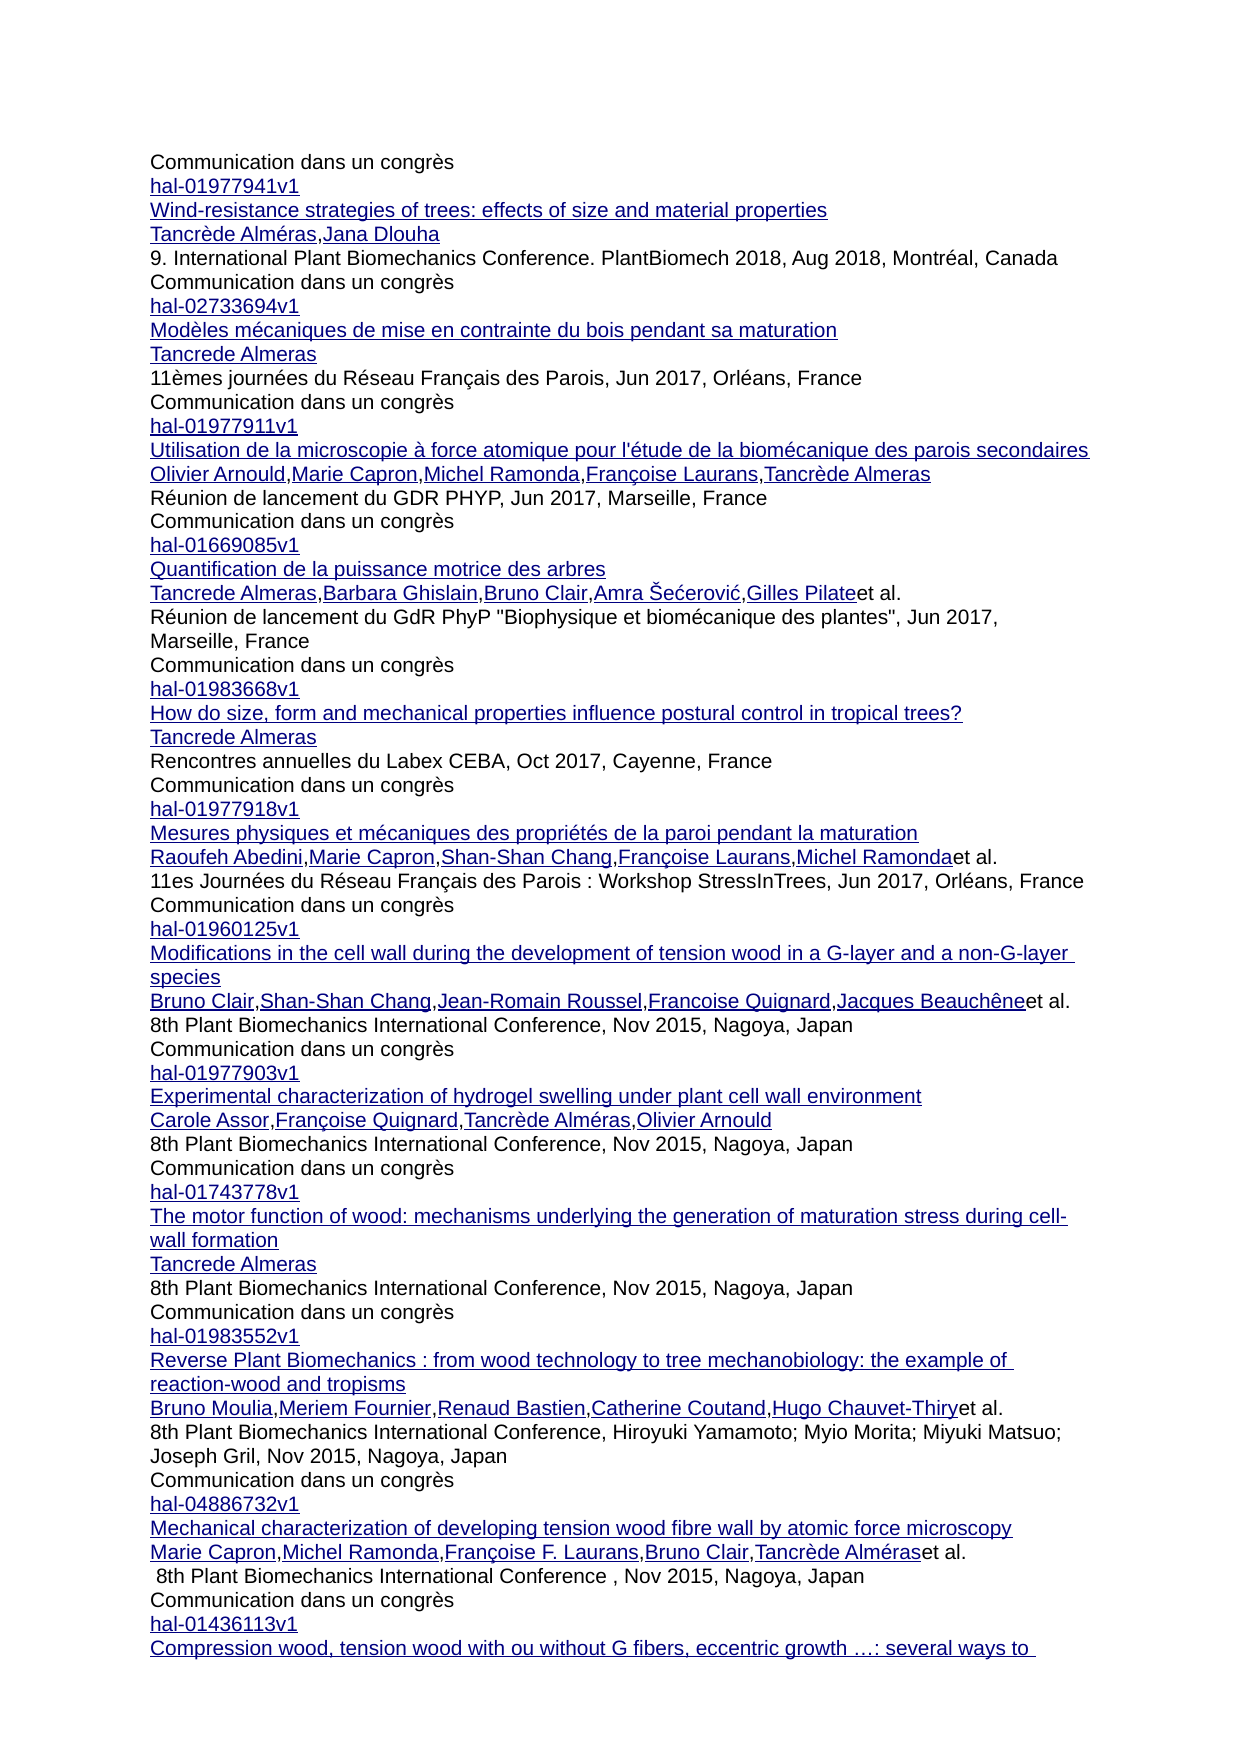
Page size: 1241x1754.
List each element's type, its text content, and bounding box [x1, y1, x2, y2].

table_cell Wind-resistance strategies of trees: effects of size and material properties Tancrède Alméras,Jana Dlouha 9. International Plant Biomechanics Conference. PlantBiomech 2018, Aug 2018, Montréal, Canada Communication dans un congrès hal-02733694v1 [150, 198, 1090, 318]
table_cell The motor function of wood: mechanisms underlying the generation of maturation stress during cell-wall formation Tancrede Almeras 8th Plant Biomechanics International Conference, Nov 2015, Nagoya, Japan Communication dans un congrès hal-01983552v1 [150, 1204, 1090, 1348]
table_cell How do size, form and mechanical properties influence postural control in tropical trees? Tancrede Almeras Rencontres annuelles du Labex CEBA, Oct 2017, Cayenne, France Communication dans un congrès hal-01977918v1 [150, 701, 1090, 821]
table_cell Modifications in the cell wall during the development of tension wood in a G-layer and a non-G-layer species Bruno Clair,Shan-Shan Chang,Jean-Romain Roussel,Francoise Quignard,Jacques Beauchêneet al. 8th Plant Biomechanics International Conference, Nov 2015, Nagoya, Japan Communication dans un congrès hal-01977903v1 [150, 941, 1090, 1084]
table_cell Quantification de la puissance motrice des arbres Tancrede Almeras,Barbara Ghislain,Bruno Clair,Amra Šećerović,Gilles Pilateet al. Réunion de lancement du GdR PhyP "Biophysique et biomécanique des plantes", Jun 2017, Marseille, France Communication dans un congrès hal-01983668v1 [150, 557, 1090, 701]
table_cell Utilisation de la microscopie à force atomique pour l'étude de la biomécanique des parois secondaires [150, 438, 1090, 458]
table_cell Olivier Arnould,Marie Capron,Michel Ramonda,Françoise Laurans,Tancrède Almeras Réunion de lancement du GDR PHYP, Jun 2017, Marseille, France Communication dans un congrès hal-01669085v1 [150, 459, 1090, 557]
table_cell Communication dans un congrès hal-01977941v1 [150, 150, 1090, 198]
table_cell Mechanical characterization of developing tension wood fibre wall by atomic force microscopy Marie Capron,Michel Ramonda,Françoise F. Laurans,Bruno Clair,Tancrède Alméraset al. 8th Plant Biomechanics International Conference , Nov 2015, Nagoya, Japan Communication dans un congrès hal-01436113v1 [150, 1516, 1090, 1635]
table_cell Modèles mécaniques de mise en contrainte du bois pendant sa maturation Tancrede Almeras 11èmes journées du Réseau Français des Parois, Jun 2017, Orléans, France Communication dans un congrès hal-01977911v1 [150, 318, 1090, 437]
table_cell Experimental characterization of hydrogel swelling under plant cell wall environment Carole Assor,Françoise Quignard,Tancrède Alméras,Olivier Arnould 8th Plant Biomechanics International Conference, Nov 2015, Nagoya, Japan Communication dans un congrès hal-01743778v1 [150, 1084, 1090, 1204]
table_cell Mesures physiques et mécaniques des propriétés de la paroi pendant la maturation Raoufeh Abedini,Marie Capron,Shan-Shan Chang,Françoise Laurans,Michel Ramondaet al. 11es Journées du Réseau Français des Parois : Workshop StressInTrees, Jun 2017, Orléans, France Communication dans un congrès hal-01960125v1 [150, 821, 1090, 941]
table_cell Compression wood, tension wood with ou without G fibers, eccentric growth …: several ways to [150, 1635, 1090, 1659]
table_cell Reverse Plant Biomechanics : from wood technology to tree mechanobiology: the example of reaction-wood and tropisms Bruno Moulia,Meriem Fournier,Renaud Bastien,Catherine Coutand,Hugo Chauvet-Thiryet al. 8th Plant Biomechanics International Conference, Hiroyuki Yamamoto; Myio Morita; Miyuki Matsuo; Joseph Gril, Nov 2015, Nagoya, Japan Communication dans un congrès hal-04886732v1 [150, 1348, 1090, 1516]
